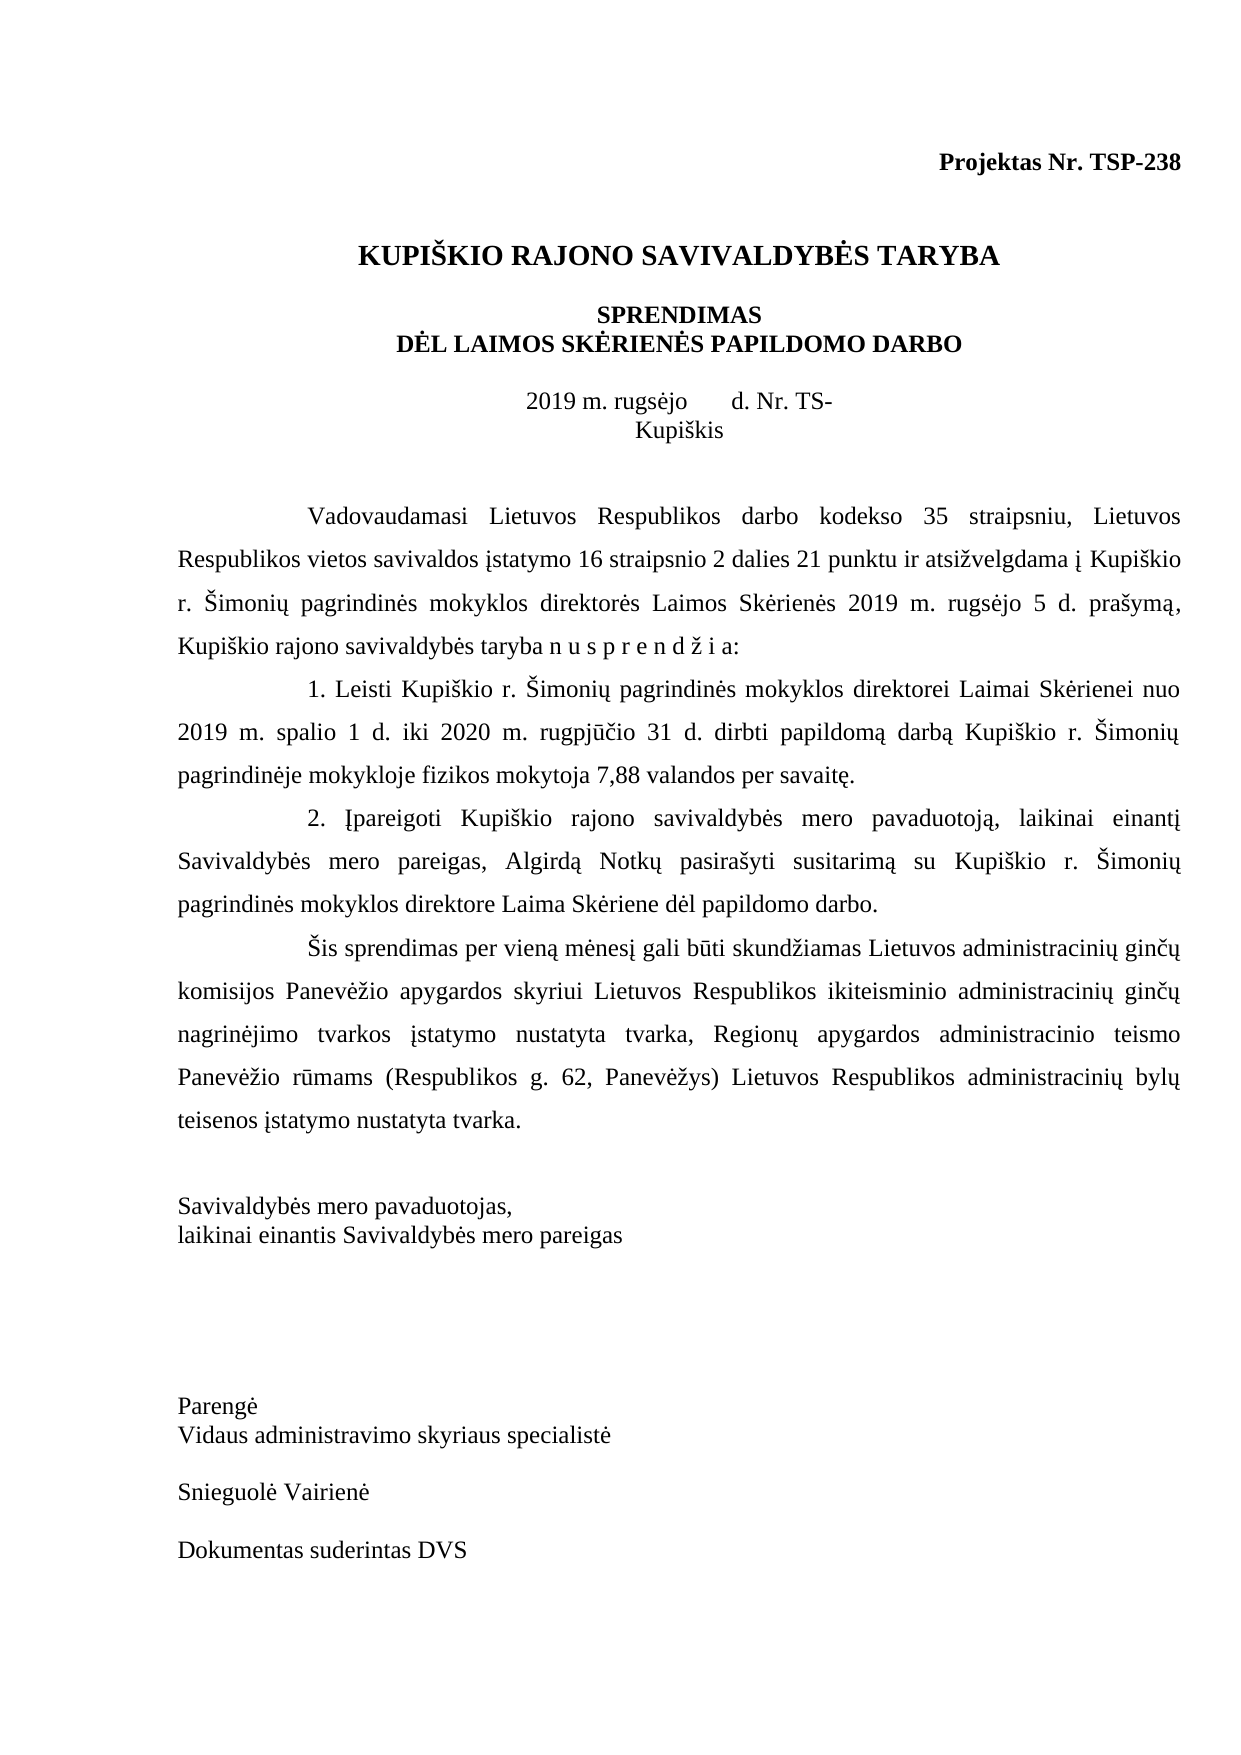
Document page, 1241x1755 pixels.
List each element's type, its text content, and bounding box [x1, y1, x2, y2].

text Kupiškis [177, 415, 1181, 444]
text laikinai einantis Savivaldybės mero pareigas [177, 1220, 1181, 1249]
text Savivaldybės mero pavaduotojas, [177, 1191, 1181, 1220]
text Parengė [177, 1391, 1181, 1420]
text Šis sprendimas per vieną mėnesį gali būti skundžiamas Lietuvos administracinių ginčų komisijos Panevėžio apygardos skyriui Lietuvos Respublikos ikiteisminio administracinių ginčų nagrinėjimo tvarkos įstatymo nustatyta tvarka, Regionų apygardos administracinio teismo Panevėžio rūmams (Respublikos g. 62, Panevėžys) Lietuvos Respublikos administracinių bylų teisenos įstatymo nustatyta tvarka. [177, 933, 1181, 1134]
text DĖL LAIMOS SKĖRIENĖS PAPILDOMO DARBO [177, 329, 1181, 358]
text 1. Leisti Kupiškio r. Šimonių pagrindinės mokyklos direktorei Laimai Skėrienei nuo 2019 m. spalio 1 d. iki 2020 m. rugpjūčio 31 d. dirbti papildomą darbą Kupiškio r. Šimonių pagrindinėje mokykloje fizikos mokytoja 7,88 valandos per savaitę. [177, 674, 1181, 789]
text Projektas Nr. TSP-238 [177, 147, 1181, 176]
text KUPIŠKIO RAJONO SAVIVALDYBĖS TARYBA [177, 238, 1181, 271]
text SPRENDIMAS [177, 300, 1181, 329]
text Dokumentas suderintas DVS [177, 1535, 1181, 1564]
text Snieguolė Vairienė [177, 1477, 1181, 1506]
text 2019 m. rugsėjo d. Nr. TS- [177, 386, 1181, 415]
text Vidaus administravimo skyriaus specialistė [177, 1420, 1181, 1449]
text Vadovaudamasi Lietuvos Respublikos darbo kodekso 35 straipsniu, Lietuvos Respublikos vietos savivaldos įstatymo 16 straipsnio 2 dalies 21 punktu ir atsižvelgdama į Kupiškio r. Šimonių pagrindinės mokyklos direktorės Laimos Skėrienės 2019 m. rugsėjo 5 d. prašymą, Kupiškio rajono savivaldybės taryba n u s p r e n d ž i a: [177, 501, 1181, 659]
text 2. Įpareigoti Kupiškio rajono savivaldybės mero pavaduotoją, laikinai einantį Savivaldybės mero pareigas, Algirdą Notkų pasirašyti susitarimą su Kupiškio r. Šimonių pagrindinės mokyklos direktore Laima Skėriene dėl papildomo darbo. [177, 803, 1181, 918]
